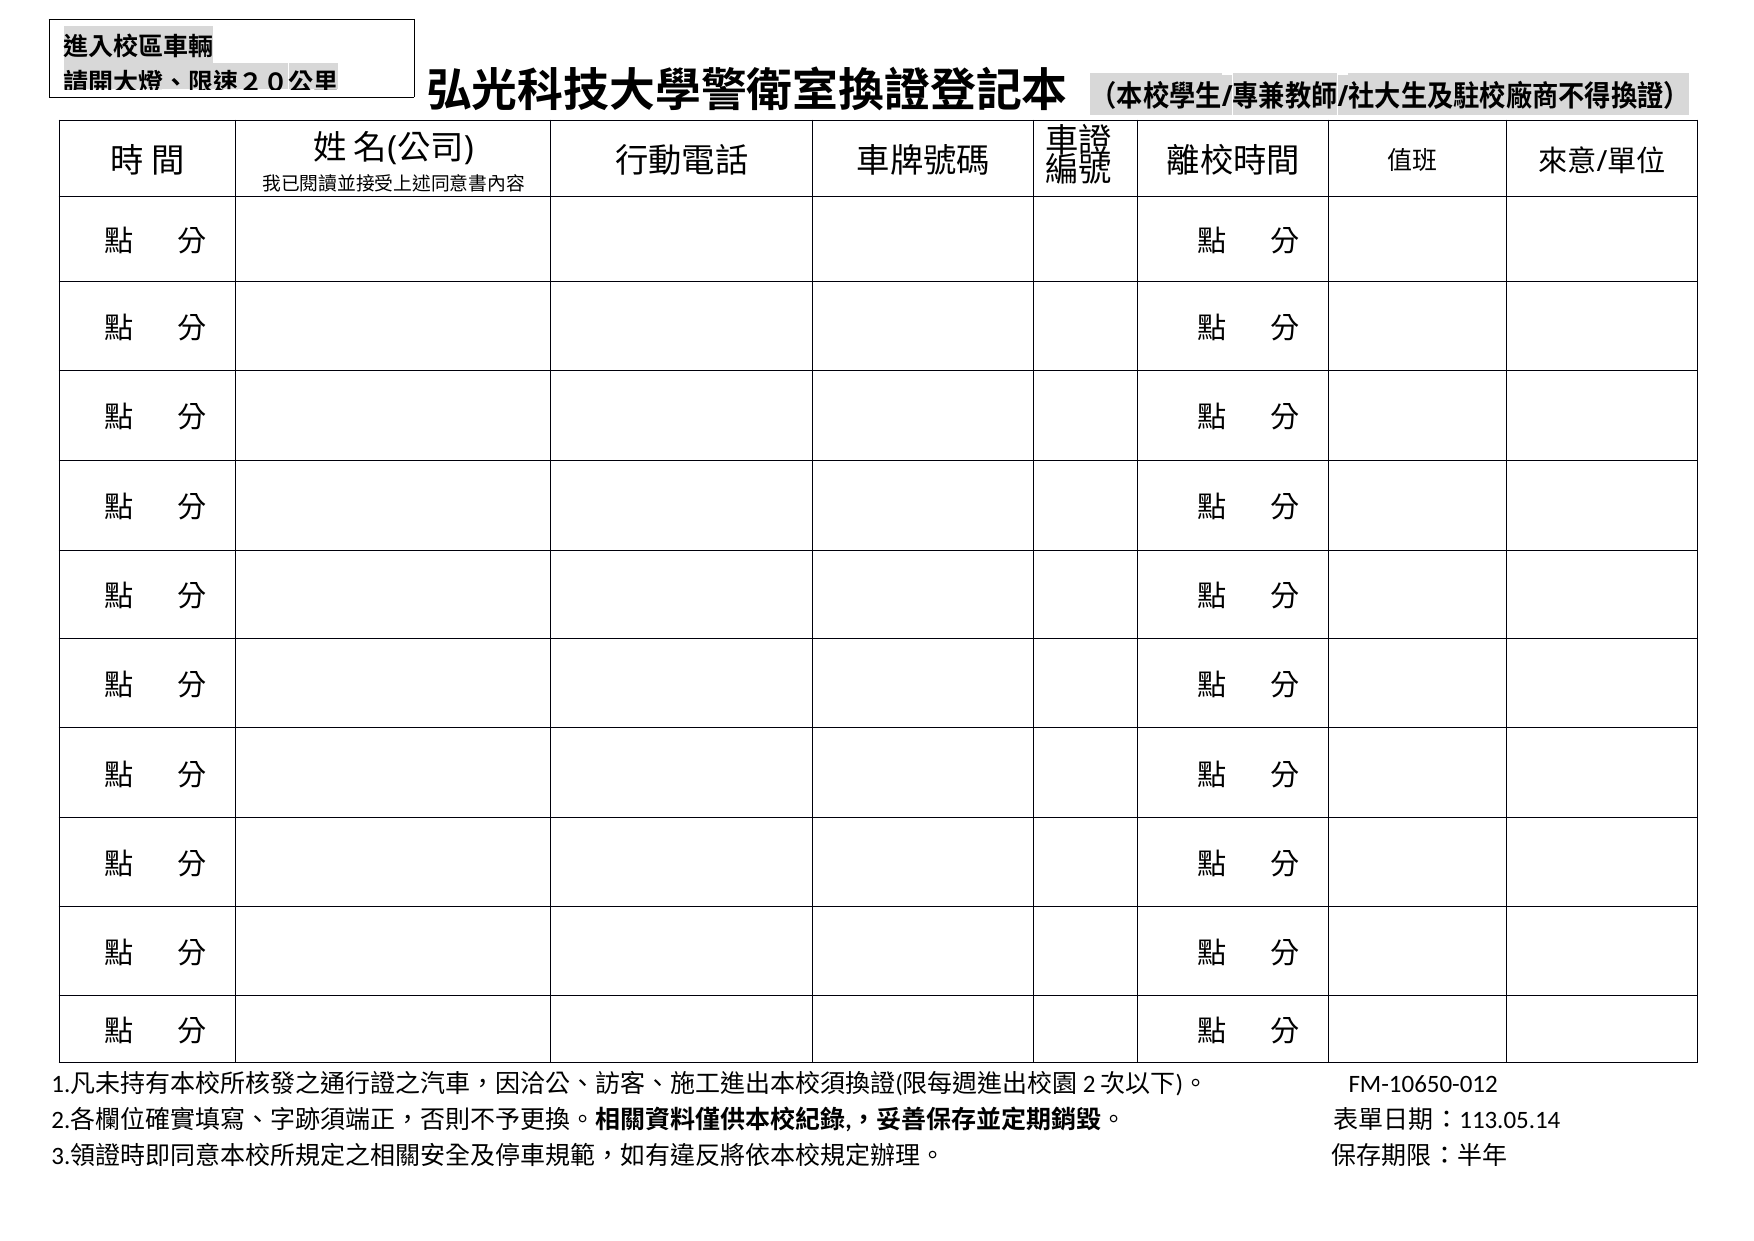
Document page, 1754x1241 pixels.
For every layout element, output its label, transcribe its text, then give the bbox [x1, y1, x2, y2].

table_cell [813, 197, 1033, 281]
table_cell [1507, 996, 1697, 1062]
table_cell [236, 371, 550, 460]
table_cell [551, 197, 812, 281]
table_cell [1329, 282, 1506, 369]
table_header 車證 編號 [1034, 121, 1137, 196]
table_cell [551, 461, 812, 549]
table_cell [551, 818, 812, 906]
table_cell [1329, 371, 1506, 460]
table_cell [1507, 282, 1697, 369]
table_cell [1329, 818, 1506, 906]
table_cell [1507, 818, 1697, 906]
table_cell [236, 282, 550, 369]
table_cell [813, 728, 1033, 817]
table_cell [1034, 728, 1137, 817]
text 請開大燈、限速２０公里 [63, 63, 399, 89]
table_cell 點 分 [60, 907, 235, 994]
text 1.凡未持有本校所核發之通行證之汽車，因洽公、訪客、施工進出本校須換證(限每週進出校園2次以下)。 FM-10650-012 [51, 1063, 1713, 1099]
table_cell [813, 282, 1033, 369]
table_cell 點 分 [60, 371, 235, 460]
table_cell [1034, 639, 1137, 727]
table_cell [551, 551, 812, 638]
table_cell [1329, 728, 1506, 817]
table_cell [551, 996, 812, 1062]
table_cell [1034, 282, 1137, 369]
table_header 車牌號碼 [813, 121, 1033, 196]
table_cell [813, 371, 1033, 460]
table_cell 點 分 [60, 197, 235, 281]
table_cell 點 分 [1138, 197, 1328, 281]
table_cell 點 分 [60, 996, 235, 1062]
table_cell [236, 197, 550, 281]
table_cell 點 分 [60, 818, 235, 906]
table_cell 點 分 [1138, 907, 1328, 994]
table_cell [551, 282, 812, 369]
table_cell 點 分 [1138, 996, 1328, 1062]
table_cell [1507, 639, 1697, 727]
table_cell [1034, 907, 1137, 994]
table_cell [236, 551, 550, 638]
table_cell 點 分 [60, 551, 235, 638]
table_cell [1034, 818, 1137, 906]
table_cell [1507, 371, 1697, 460]
table_cell [236, 996, 550, 1062]
table_cell 點 分 [1138, 461, 1328, 549]
text 3.領證時即同意本校所規定之相關安全及停車規範，如有違反將依本校規定辦理。 保存期限：半年 [51, 1136, 1713, 1172]
table_cell [1329, 996, 1506, 1062]
table_cell [1507, 728, 1697, 817]
table_cell 點 分 [60, 461, 235, 549]
table_header 時 間 [60, 121, 235, 196]
table_cell [1034, 461, 1137, 549]
table_cell [1034, 197, 1137, 281]
table_cell [236, 639, 550, 727]
table_cell 點 分 [1138, 282, 1328, 369]
table_cell [1329, 197, 1506, 281]
table_cell [1329, 551, 1506, 638]
table_cell [236, 818, 550, 906]
table_cell [236, 907, 550, 994]
table_cell [1329, 907, 1506, 994]
table_cell [813, 461, 1033, 549]
table_cell [1329, 639, 1506, 727]
table_cell 點 分 [60, 282, 235, 369]
table_header 離校時間 [1138, 121, 1328, 196]
text 進入校區車輛 [63, 26, 399, 63]
table_cell [236, 461, 550, 549]
table_cell [551, 371, 812, 460]
table_cell 點 分 [1138, 639, 1328, 727]
table_header 來意/單位 [1507, 121, 1697, 196]
table_header 行動電話 [551, 121, 812, 196]
table_cell [1034, 371, 1137, 460]
text 2.各欄位確實填寫、字跡須端正，否則不予更換。相關資料僅供本校紀錄,，妥善保存並定期銷毀。 表單日期：113.05.14 [51, 1099, 1713, 1136]
table_cell [1329, 461, 1506, 549]
table_cell [1034, 996, 1137, 1062]
table_cell [551, 639, 812, 727]
table_cell [1507, 551, 1697, 638]
table_cell [1507, 197, 1697, 281]
table_cell [1034, 551, 1137, 638]
table_header 姓 名(公司) 我已閱讀並接受上述同意書內容 [236, 121, 550, 196]
table_cell 點 分 [60, 728, 235, 817]
table_cell [813, 551, 1033, 638]
table_cell 點 分 [1138, 818, 1328, 906]
table_cell [551, 728, 812, 817]
table_cell [813, 818, 1033, 906]
table_cell [1507, 907, 1697, 994]
table_cell [551, 907, 812, 994]
table_cell [236, 728, 550, 817]
table_cell [813, 907, 1033, 994]
table_header 值班 [1329, 121, 1506, 196]
table_cell 點 分 [1138, 728, 1328, 817]
table_cell [813, 996, 1033, 1062]
table_cell 點 分 [1138, 371, 1328, 460]
table_cell 點 分 [1138, 551, 1328, 638]
table_cell 點 分 [60, 639, 235, 727]
text 弘光科技大學警衛室換證登記本 （本校學生/專兼教師/社大生及駐校廠商不得換證） [50, 20, 1713, 119]
table_cell [1507, 461, 1697, 549]
table_cell [813, 639, 1033, 727]
